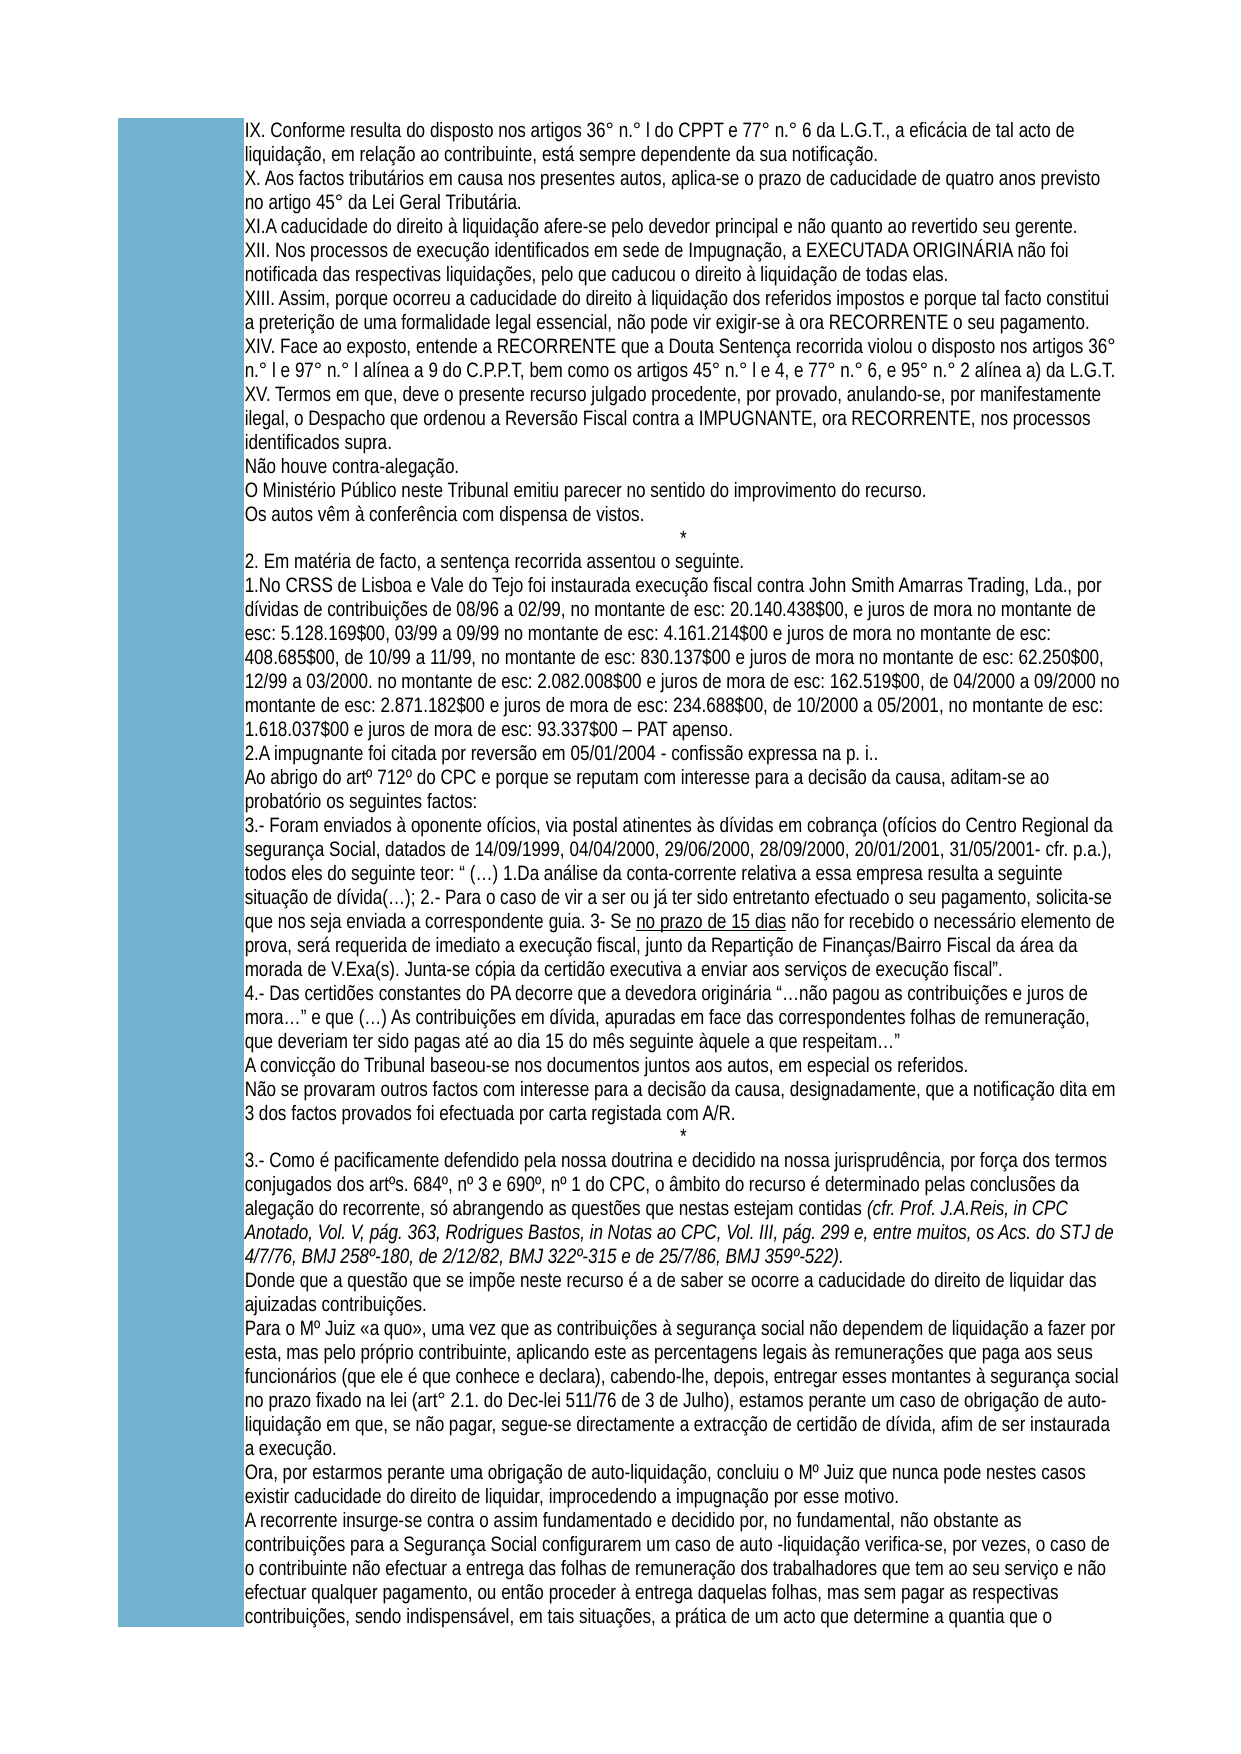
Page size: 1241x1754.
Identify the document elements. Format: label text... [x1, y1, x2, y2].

table_header IX. Conforme resulta do disposto nos artigos 36° n.° l do CPPT e 77° n.° 6 da L.G.T., a eficácia de tal acto de liquidação, em relação ao contribuinte, está sempre dependente da sua notificação. X. Aos factos tributários em causa nos presentes autos, aplica-se o prazo de caducidade de quatro anos previsto no artigo 45° da Lei Geral Tributária. XI.A caducidade do direito à liquidação afere-se pelo devedor principal e não quanto ao revertido seu gerente. XII. Nos processos de execução identificados em sede de Impugnação, a EXECUTADA ORIGINÁRIA não foi notificada das respectivas liquidações, pelo que caducou o direito à liquidação de todas elas. XIII. Assim, porque ocorreu a caducidade do direito à liquidação dos referidos impostos e porque tal facto constitui a preterição de uma formalidade legal essencial, não pode vir exigir-se à ora RECORRENTE o seu pagamento. XIV. Face ao exposto, entende a RECORRENTE que a Douta Sentença recorrida violou o disposto nos artigos 36° n.° l e 97° n.° l alínea a 9 do C.P.P.T, bem como os artigos 45° n.° l e 4, e 77° n.° 6, e 95° n.° 2 alínea a) da L.G.T. XV. Termos em que, deve o presente recurso julgado procedente, por provado, anulando-se, por manifestamente ilegal, o Despacho que ordenou a Reversão Fiscal contra a IMPUGNANTE, ora RECORRENTE, nos processos identificados supra. Não houve contra-alegação. O Ministério Público neste Tribunal emitiu parecer no sentido do improvimento do recurso. Os autos vêm à conferência com dispensa de vistos. * 2. Em matéria de facto, a sentença recorrida assentou o seguinte. 1.No CRSS de Lisboa e Vale do Tejo foi instaurada execução fiscal contra John Smith Amarras Trading, Lda., por dívidas de contribuições de 08/96 a 02/99, no montante de esc: 20.140.438$00, e juros de mora no montante de esc: 5.128.169$00, 03/99 a 09/99 no montante de esc: 4.161.214$00 e juros de mora no montante de esc: 408.685$00, de 10/99 a 11/99, no montante de esc: 830.137$00 e juros de mora no montante de esc: 62.250$00, 12/99 a 03/2000. no montante de esc: 2.082.008$00 e juros de mora de esc: 162.519$00, de 04/2000 a 09/2000 no montante de esc: 2.871.182$00 e juros de mora de esc: 234.688$00, de 10/2000 a 05/2001, no montante de esc: 1.618.037$00 e juros de mora de esc: 93.337$00 – PAT apenso. 2.A impugnante foi citada por reversão em 05/01/2004 - confissão expressa na p. i.. Ao abrigo do artº 712º do CPC e porque se reputam com interesse para a decisão da causa, aditam-se ao probatório os seguintes factos: 3.- Foram enviados à oponente ofícios, via postal atinentes às dívidas em cobrança (ofícios do Centro Regional da segurança Social, datados de 14/09/1999, 04/04/2000, 29/06/2000, 28/09/2000, 20/01/2001, 31/05/2001- cfr. p.a.), todos eles do seguinte teor: “ (…) 1.Da análise da conta-corrente relativa a essa empresa resulta a seguinte situação de dívida(…); 2.- Para o caso de vir a ser ou já ter sido entretanto efectuado o seu pagamento, solicita-se que nos seja enviada a correspondente guia. 3- Se no prazo de 15 dias não for recebido o necessário elemento de prova, será requerida de imediato a execução fiscal, junto da Repartição de Finanças/Bairro Fiscal da área da morada de V.Exa(s). Junta-se cópia da certidão executiva a enviar aos serviços de execução fiscal”. 4.- Das certidões constantes do PA decorre que a devedora originária “…não pagou as contribuições e juros de mora…” e que (…) As contribuições em dívida, apuradas em face das correspondentes folhas de remuneração, que deveriam ter sido pagas até ao dia 15 do mês seguinte àquele a que respeitam…” A convicção do Tribunal baseou-se nos documentos juntos aos autos, em especial os referidos. Não se provaram outros factos com interesse para a decisão da causa, designadamente, que a notificação dita em 3 dos factos provados foi efectuada por carta registada com A/R. * 3.- Como é pacificamente defendido pela nossa doutrina e decidido na nossa jurisprudência, por força dos termos conjugados dos artºs. 684º, nº 3 e 690º, nº 1 do CPC, o âmbito do recurso é determinado pelas conclusões da alegação do recorrente, só abrangendo as questões que nestas estejam contidas (cfr. Prof. J.A.Reis, in CPC Anotado, Vol. V, pág. 363, Rodrigues Bastos, in Notas ao CPC, Vol. III, pág. 299 e, entre muitos, os Acs. do STJ de 4/7/76, BMJ 258º-180, de 2/12/82, BMJ 322º-315 e de 25/7/86, BMJ 359º-522). Donde que a questão que se impõe neste recurso é a de saber se ocorre a caducidade do direito de liquidar das ajuizadas contribuições. Para o Mº Juiz «a quo», uma vez que as contribuições à segurança social não dependem de liquidação a fazer por esta, mas pelo próprio contribuinte, aplicando este as percentagens legais às remunerações que paga aos seus funcionários (que ele é que conhece e declara), cabendo-lhe, depois, entregar esses montantes à segurança social no prazo fixado na lei (art° 2.1. do Dec-lei 511/76 de 3 de Julho), estamos perante um caso de obrigação de auto-liquidação em que, se não pagar, segue-se directamente a extracção de certidão de dívida, afim de ser instaurada a execução. Ora, por estarmos perante uma obrigação de auto-liquidação, concluiu o Mº Juiz que nunca pode nestes casos existir caducidade do direito de liquidar, improcedendo a impugnação por esse motivo. A recorrente insurge-se contra o assim fundamentado e decidido por, no fundamental, não obstante as contribuições para a Segurança Social configurarem um caso de auto -liquidação verifica-se, por vezes, o caso de o contribuinte não efectuar a entrega das folhas de remuneração dos trabalhadores que tem ao seu serviço e não efectuar qualquer pagamento, ou então proceder à entrega daquelas folhas, mas sem pagar as respectivas contribuições, sendo indispensável, em tais situações, a prática de um acto que determine a quantia que o [245, 118, 1122, 1627]
table_header [118, 118, 244, 1627]
